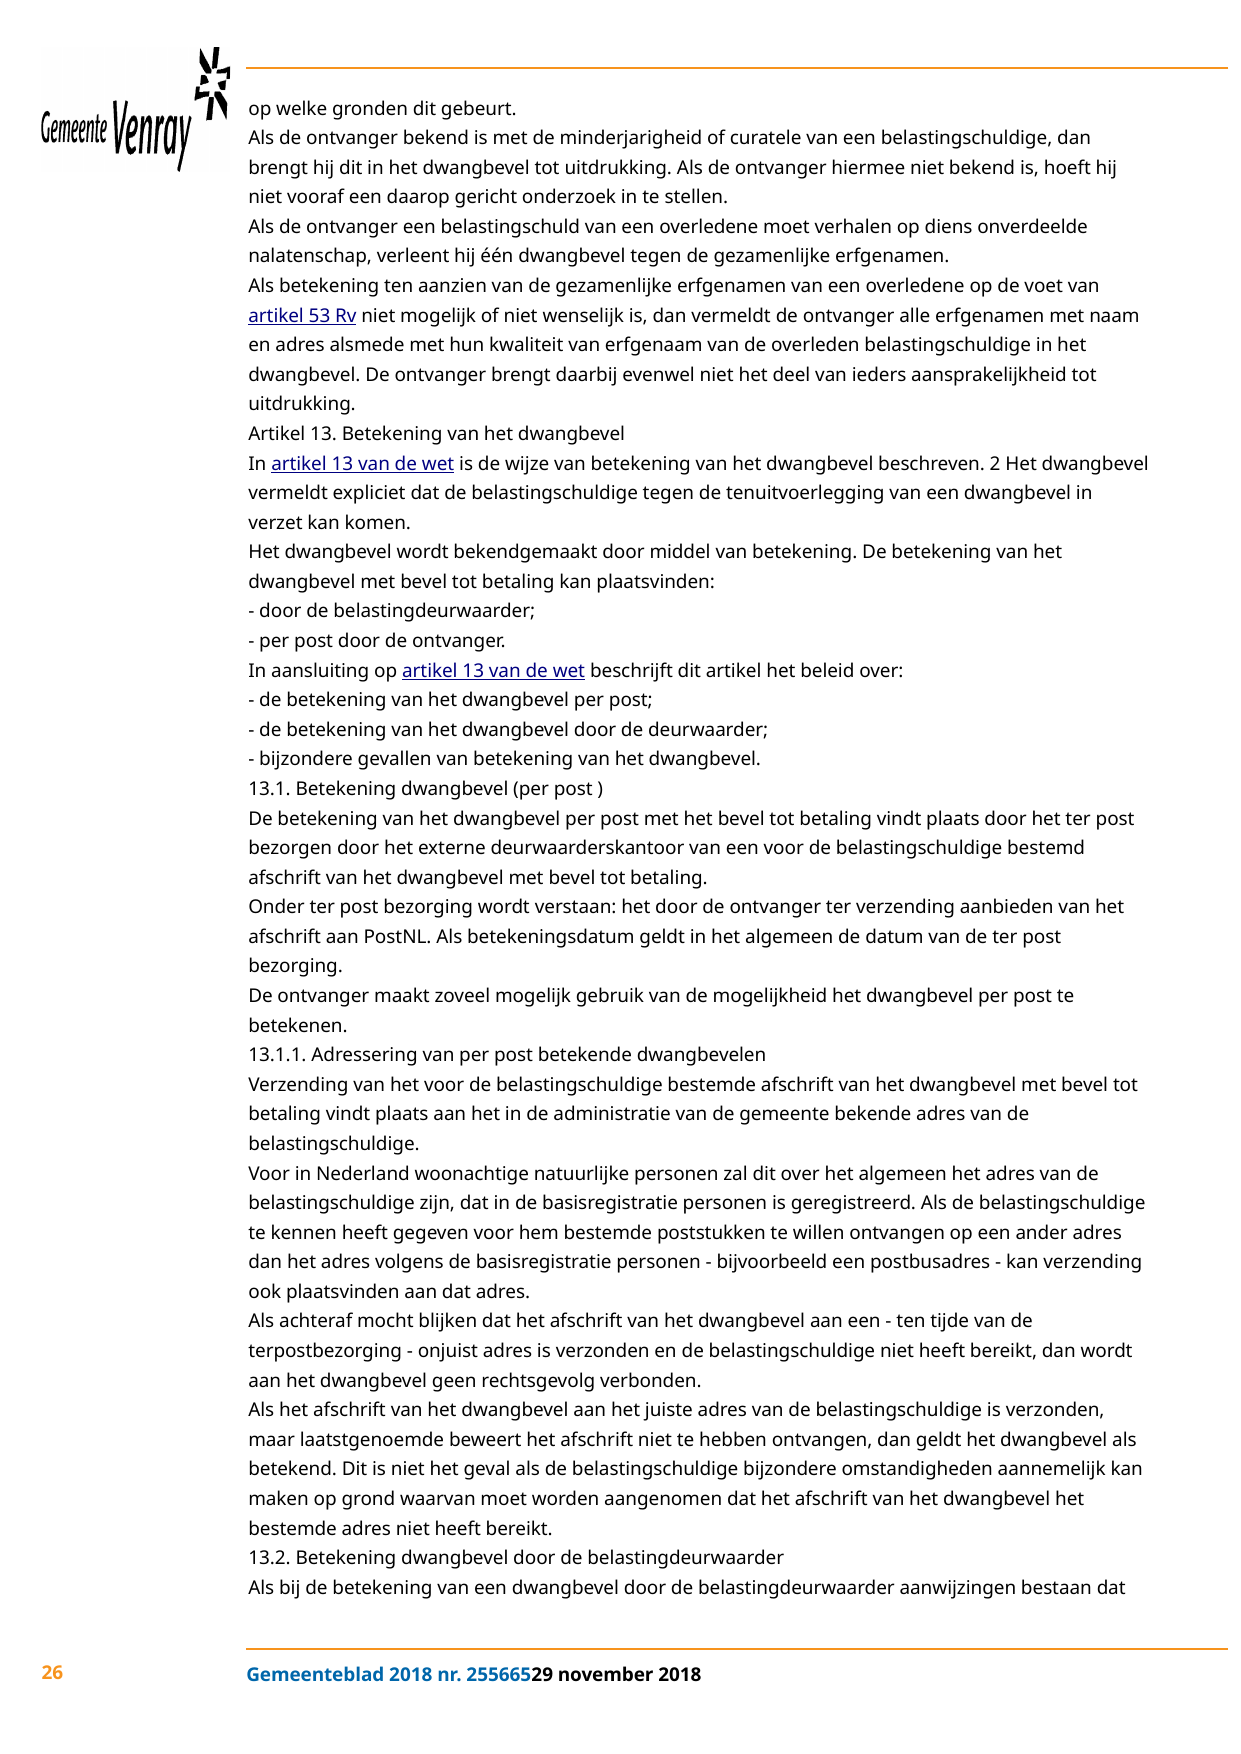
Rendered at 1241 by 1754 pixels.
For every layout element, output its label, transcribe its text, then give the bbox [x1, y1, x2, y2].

text - door de belastingdeurwaarder; [248, 598, 1152, 623]
text Als de ontvanger een belastingschuld van een overledene moet verhalen op diens onverdeelde nalatenschap, verleent hij één dwangbevel tegen de gezamenlijke erfgenamen. [248, 213, 1152, 268]
text - de betekening van het dwangbevel per post; [248, 686, 1152, 712]
text Artikel 13. Betekening van het dwangbevel [248, 420, 1152, 446]
text Verzending van het voor de belastingschuldige bestemde afschrift van het dwangbevel met bevel tot betaling vindt plaats aan het in de administratie van de gemeente bekende adres van de belastingschuldige. [248, 1071, 1152, 1156]
text De ontvanger maakt zoveel mogelijk gebruik van de mogelijkheid het dwangbevel per post te betekenen. [248, 982, 1152, 1038]
text Als bij de betekening van een dwangbevel door de belastingdeurwaarder aanwijzingen bestaan dat [248, 1574, 1152, 1600]
text In artikel 13 van de wet is de wijze van betekening van het dwangbevel beschreven. 2 Het dwangbevel vermeldt expliciet dat de belastingschuldige tegen de tenuitvoerlegging van een dwangbevel in verzet kan komen. [248, 450, 1152, 535]
text Als betekening ten aanzien van de gezamenlijke erfgenamen van een overledene op de voet van artikel 53 Rv niet mogelijk of niet wenselijk is, dan vermeldt de ontvanger alle erfgenamen met naam en adres alsmede met hun kwaliteit van erfgenaam van de overleden belastingschuldige in het dwangbevel. De ontvanger brengt daarbij evenwel niet het deel van ieders aansprakelijkheid tot uitdrukking. [248, 272, 1152, 416]
text - de betekening van het dwangbevel door de deurwaarder; [248, 716, 1152, 742]
text De betekening van het dwangbevel per post met het bevel tot betaling vindt plaats door het ter post bezorgen door het externe deurwaarderskantoor van een voor de belastingschuldige bestemd afschrift van het dwangbevel met bevel tot betaling. [248, 805, 1152, 890]
text - per post door de ontvanger. [248, 627, 1152, 653]
text Als het afschrift van het dwangbevel aan het juiste adres van de belastingschuldige is verzonden, maar laatstgenoemde beweert het afschrift niet te hebben ontvangen, dan geldt het dwangbevel als betekend. Dit is niet het geval als de belastingschuldige bijzondere omstandigheden aannemelijk kan maken op grond waarvan moet worden aangenomen dat het afschrift van het dwangbevel het bestemde adres niet heeft bereikt. [248, 1396, 1152, 1541]
text Als achteraf mocht blijken dat het afschrift van het dwangbevel aan een - ten tijde van de terpostbezorging - onjuist adres is verzonden en de belastingschuldige niet heeft bereikt, dan wordt aan het dwangbevel geen rechtsgevolg verbonden. [248, 1308, 1152, 1393]
text In aansluiting op artikel 13 van de wet beschrijft dit artikel het beleid over: [248, 657, 1152, 683]
picture [41, 47, 231, 172]
text - bijzondere gevallen van betekening van het dwangbevel. [248, 746, 1152, 771]
text Als de ontvanger bekend is met de minderjarigheid of curatele van een belastingschuldige, dan brengt hij dit in het dwangbevel tot uitdrukking. Als de ontvanger hiermee niet bekend is, hoeft hij niet vooraf een daarop gericht onderzoek in te stellen. [248, 124, 1152, 209]
text 13.2. Betekening dwangbevel door de belastingdeurwaarder [248, 1544, 1152, 1570]
text 13.1.1. Adressering van per post betekende dwangbevelen [248, 1041, 1152, 1067]
text Voor in Nederland woonachtige natuurlijke personen zal dit over het algemeen het adres van de belastingschuldige zijn, dat in de basisregistratie personen is geregistreerd. Als de belastingschuldige te kennen heeft gegeven voor hem bestemde poststukken te willen ontvangen op een ander adres dan het adres volgens de basisregistratie personen - bijvoorbeeld een postbusadres - kan verzending ook plaatsvinden aan dat adres. [248, 1160, 1152, 1304]
text Onder ter post bezorging wordt verstaan: het door de ontvanger ter verzending aanbieden van het afschrift aan PostNL. Als betekeningsdatum geldt in het algemeen de datum van de ter post bezorging. [248, 893, 1152, 978]
text 13.1. Betekening dwangbevel (per post ) [248, 775, 1152, 801]
text op welke gronden dit gebeurt. [248, 95, 1152, 121]
text Het dwangbevel wordt bekendgemaakt door middel van betekening. De betekening van het dwangbevel met bevel tot betaling kan plaatsvinden: [248, 538, 1152, 594]
